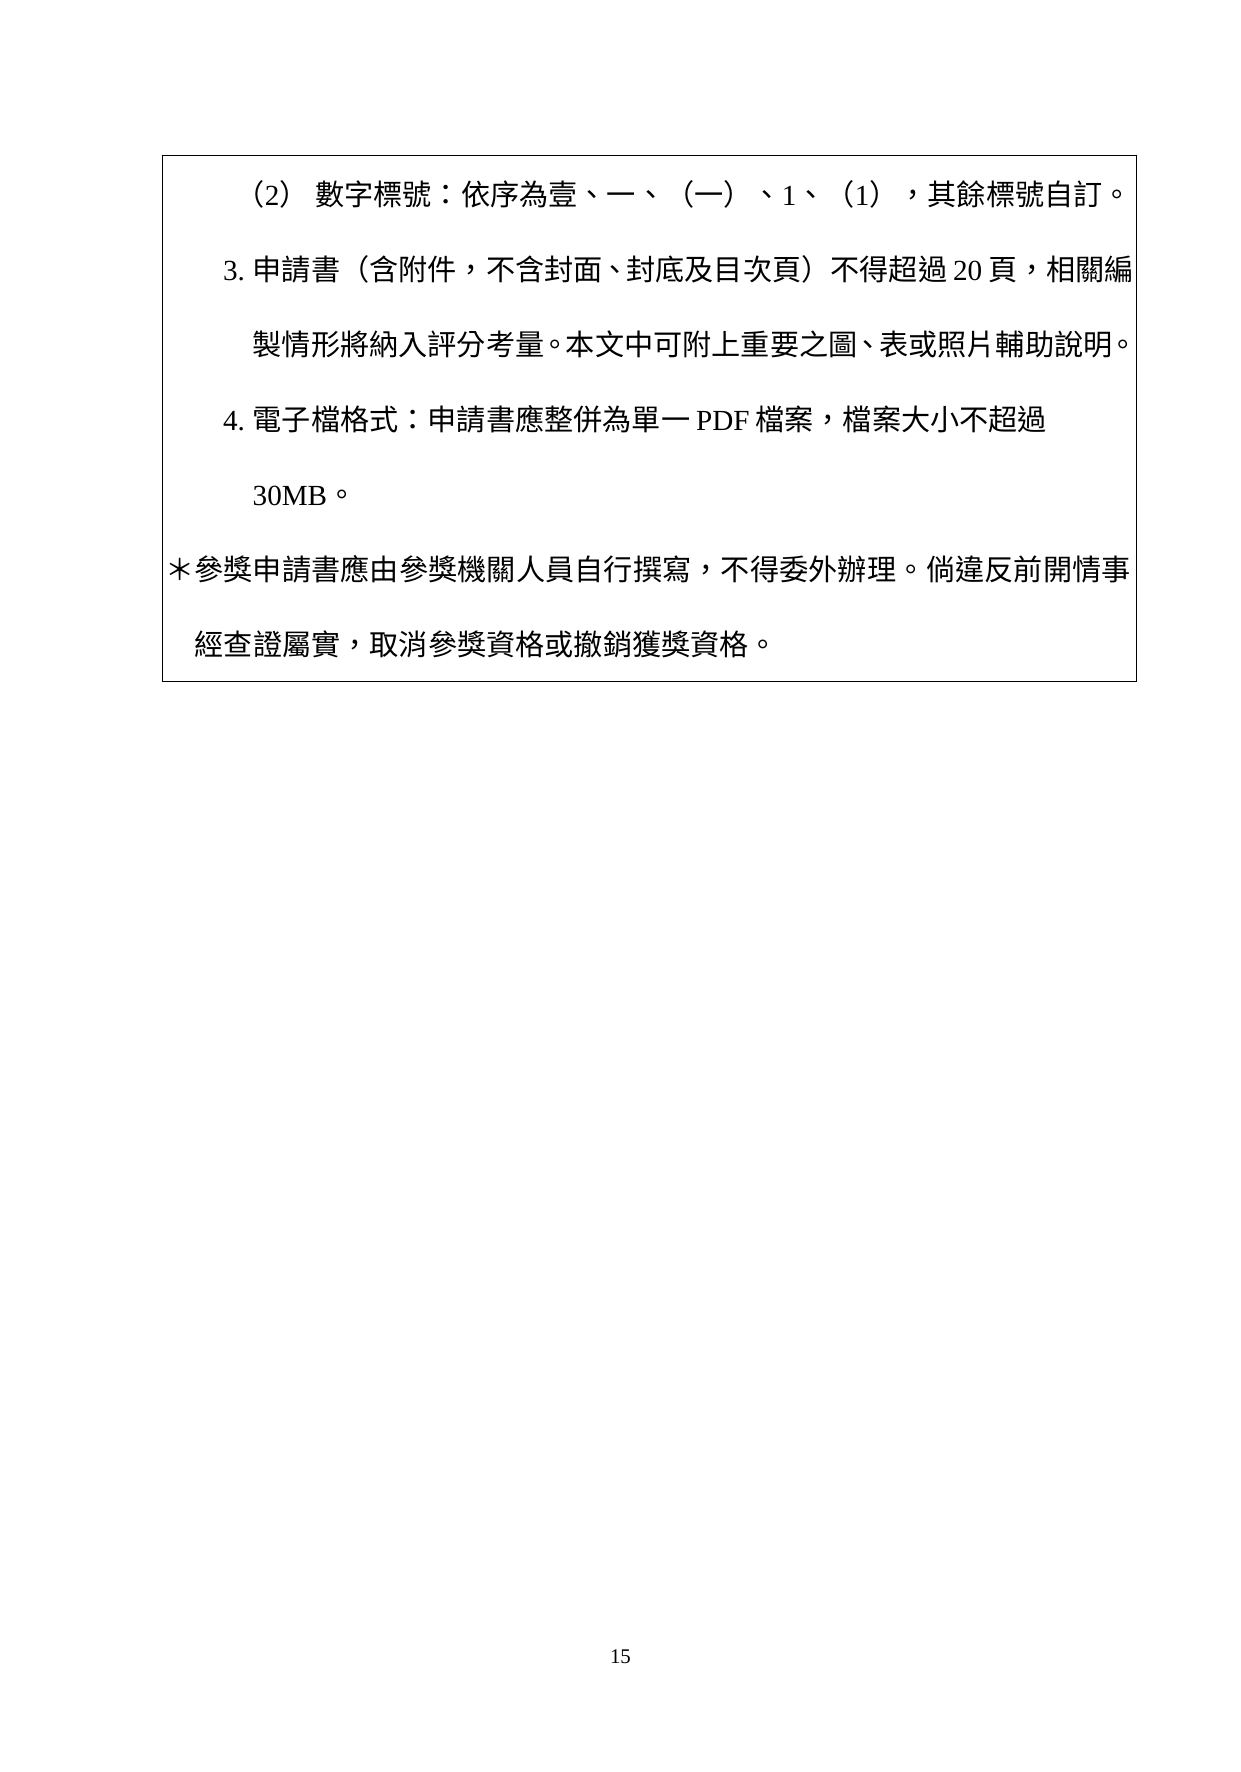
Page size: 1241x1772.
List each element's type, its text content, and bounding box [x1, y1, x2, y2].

table_header ＊參獎申請書體例如下： 以A4雙面、直式、橫書繕打。 申請書字體規格： 標題為16號字標楷體；內文為14號字標楷體；行距為固定行高20點。 數字標號：依序為壹、一、（一）、1、（1），其餘標號自訂。 申請書（含附件，不含封面、封底及目次頁）不得超過20頁，相關編製情形將納入評分考量。本文中可附上重要之圖、表或照片輔助說明。 電子檔格式：申請書應整併為單一PDF檔案，檔案大小不超過30MB。 ＊參獎申請書應由參獎機關人員自行撰寫，不得委外辦理。倘違反前開情事經查證屬實，取消參獎資格或撤銷獲獎資格。 [163, 156, 1136, 681]
